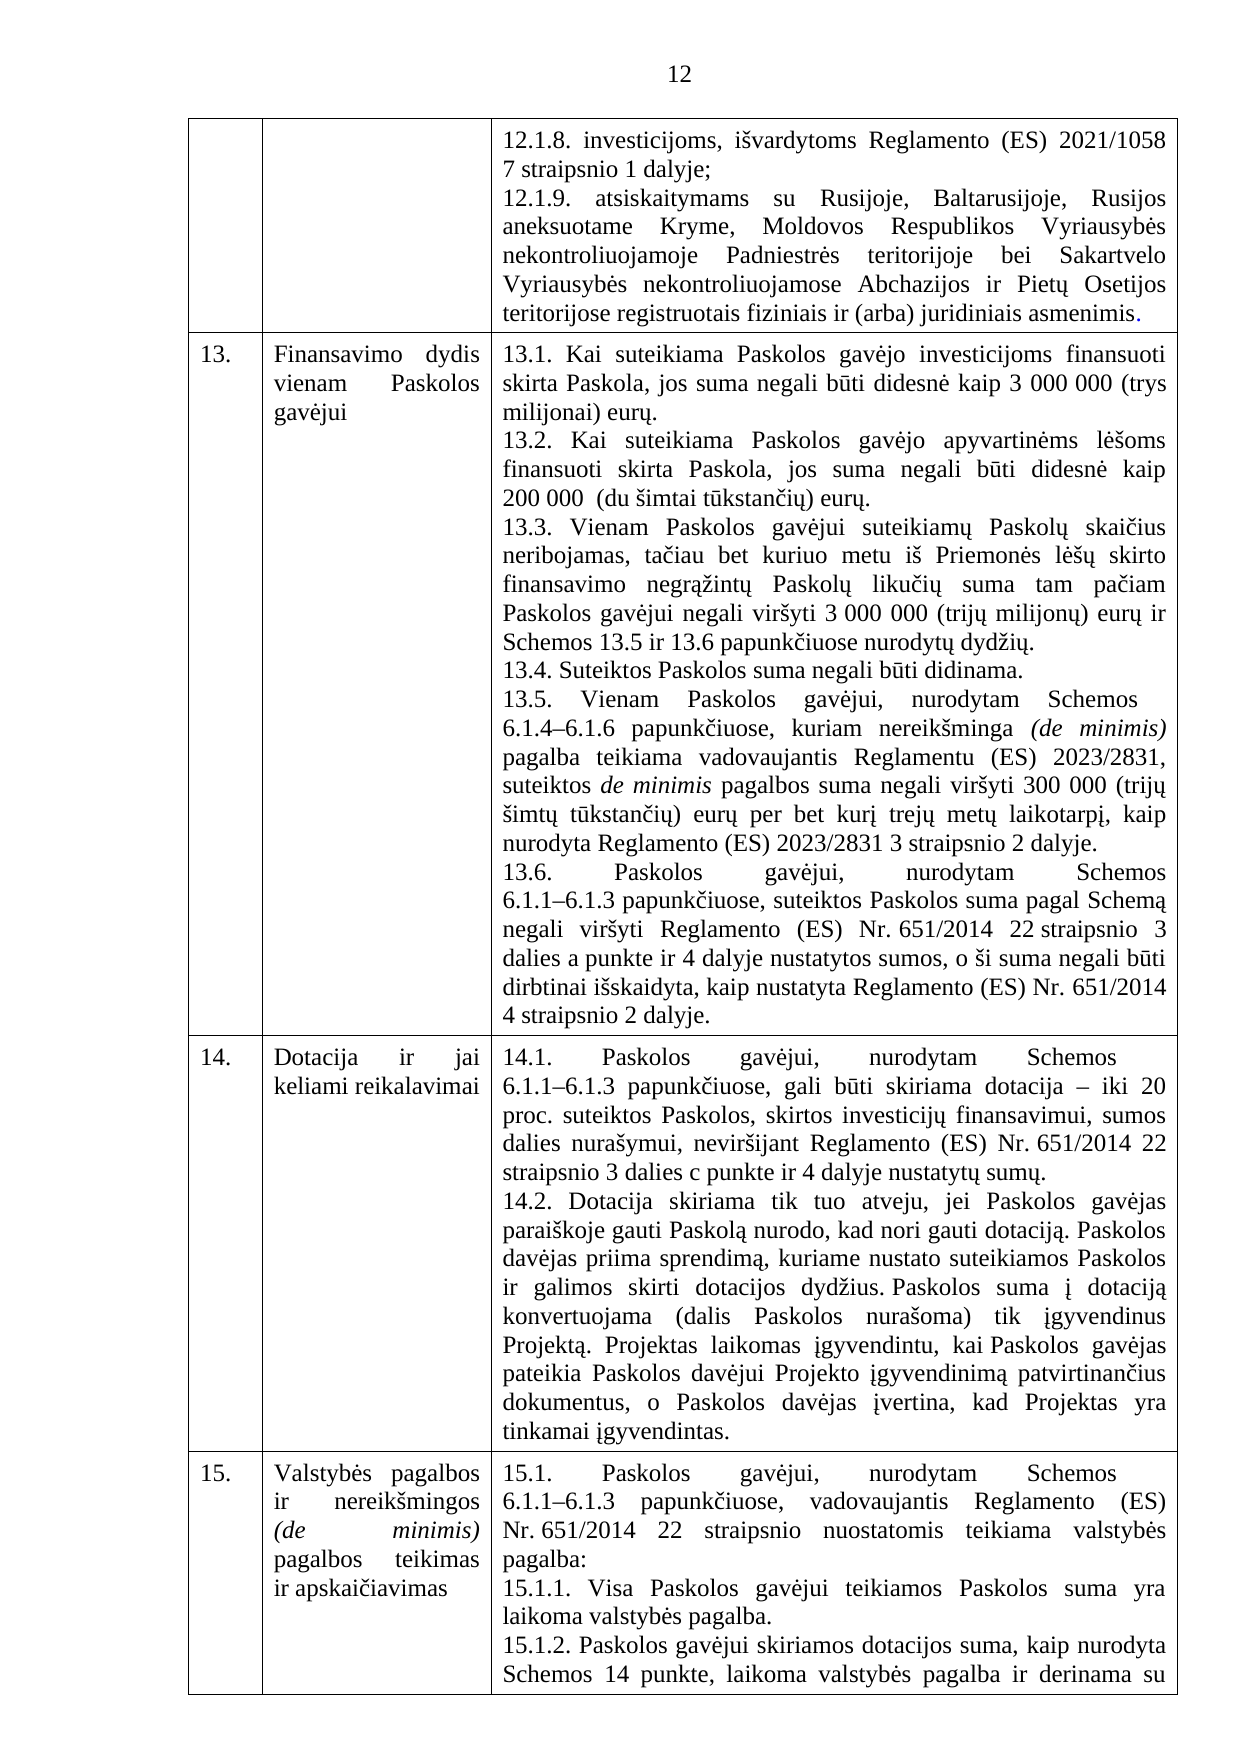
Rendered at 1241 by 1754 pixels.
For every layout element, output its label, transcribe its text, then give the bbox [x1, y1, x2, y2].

table_cell Valstybės pagalbos ir nereikšmingos (de minimis) pagalbos teikimas ir apskaičiavimas [263, 1452, 491, 1693]
table_cell 15. [189, 1452, 262, 1693]
table_cell Finansavimo dydis vienam Paskolos gavėjui [263, 333, 491, 1035]
table_cell 13.1. Kai suteikiama Paskolos gavėjo investicijoms finansuoti skirta Paskola, jos suma negali būti didesnė kaip 3 000 000 (trys milijonai) eurų. 13.2. Kai suteikiama Paskolos gavėjo apyvartinėms lėšoms finansuoti skirta Paskola, jos suma negali būti didesnė kaip 200 000 (du šimtai tūkstančių) eurų. 13.3. Vienam Paskolos gavėjui suteikiamų Paskolų skaičius neribojamas, tačiau bet kuriuo metu iš Priemonės lėšų skirto finansavimo negrąžintų Paskolų likučių suma tam pačiam Paskolos gavėjui negali viršyti 3 000 000 (trijų milijonų) eurų ir Schemos 13.5 ir 13.6 papunkčiuose nurodytų dydžių. 13.4. Suteiktos Paskolos suma negali būti didinama. 13.5. Vienam Paskolos gavėjui, nurodytam Schemos 6.1.4–6.1.6 papunkčiuose, kuriam nereikšminga (de minimis) pagalba teikiama vadovaujantis Reglamentu (ES) 2023/2831, suteiktos de minimis pagalbos suma negali viršyti 300 000 (trijų šimtų tūkstančių) eurų per bet kurį trejų metų laikotarpį, kaip nurodyta Reglamento (ES) 2023/2831 3 straipsnio 2 dalyje. 13.6. Paskolos gavėjui, nurodytam Schemos 6.1.1–6.1.3 papunkčiuose, suteiktos Paskolos suma pagal Schemą negali viršyti Reglamento (ES) Nr. 651/2014 22 straipsnio 3 dalies a punkte ir 4 dalyje nustatytos sumos, o ši suma negali būti dirbtinai išskaidyta, kaip nustatyta Reglamento (ES) Nr. 651/2014 4 straipsnio 2 dalyje. [492, 333, 1177, 1035]
table_cell 12.1.8. investicijoms, išvardytoms Reglamento (ES) 2021/1058 7 straipsnio 1 dalyje; 12.1.9. atsiskaitymams su Rusijoje, Baltarusijoje, Rusijos aneksuotame Kryme, Moldovos Respublikos Vyriausybės nekontroliuojamoje Padniestrės teritorijoje bei Sakartvelo Vyriausybės nekontroliuojamose Abchazijos ir Pietų Osetijos teritorijose registruotais fiziniais ir (arba) juridiniais asmenimis. [492, 119, 1177, 332]
table_cell 14. [189, 1036, 262, 1451]
table_cell 13. [189, 333, 262, 1035]
table_cell Dotacija ir jai keliami reikalavimai [263, 1036, 491, 1451]
table_cell [189, 119, 262, 332]
table_cell 14.1. Paskolos gavėjui, nurodytam Schemos 6.1.1–6.1.3 papunkčiuose, gali būti skiriama dotacija – iki 20 proc. suteiktos Paskolos, skirtos investicijų finansavimui, sumos dalies nurašymui, neviršijant Reglamento (ES) Nr. 651/2014 22 straipsnio 3 dalies c punkte ir 4 dalyje nustatytų sumų. 14.2. Dotacija skiriama tik tuo atveju, jei Paskolos gavėjas paraiškoje gauti Paskolą nurodo, kad nori gauti dotaciją. Paskolos davėjas priima sprendimą, kuriame nustato suteikiamos Paskolos ir galimos skirti dotacijos dydžius. Paskolos suma į dotaciją konvertuojama (dalis Paskolos nurašoma) tik įgyvendinus Projektą. Projektas laikomas įgyvendintu, kai Paskolos gavėjas pateikia Paskolos davėjui Projekto įgyvendinimą patvirtinančius dokumentus, o Paskolos davėjas įvertina, kad Projektas yra tinkamai įgyvendintas. [492, 1036, 1177, 1451]
table_cell 15.1. Paskolos gavėjui, nurodytam Schemos 6.1.1–6.1.3 papunkčiuose, vadovaujantis Reglamento (ES) Nr. 651/2014 22 straipsnio nuostatomis teikiama valstybės pagalba: 15.1.1. Visa Paskolos gavėjui teikiamos Paskolos suma yra laikoma valstybės pagalba. 15.1.2. Paskolos gavėjui skiriamos dotacijos suma, kaip nurodyta Schemos 14 punkte, laikoma valstybės pagalba ir derinama su [492, 1452, 1177, 1693]
table_cell [263, 119, 491, 332]
